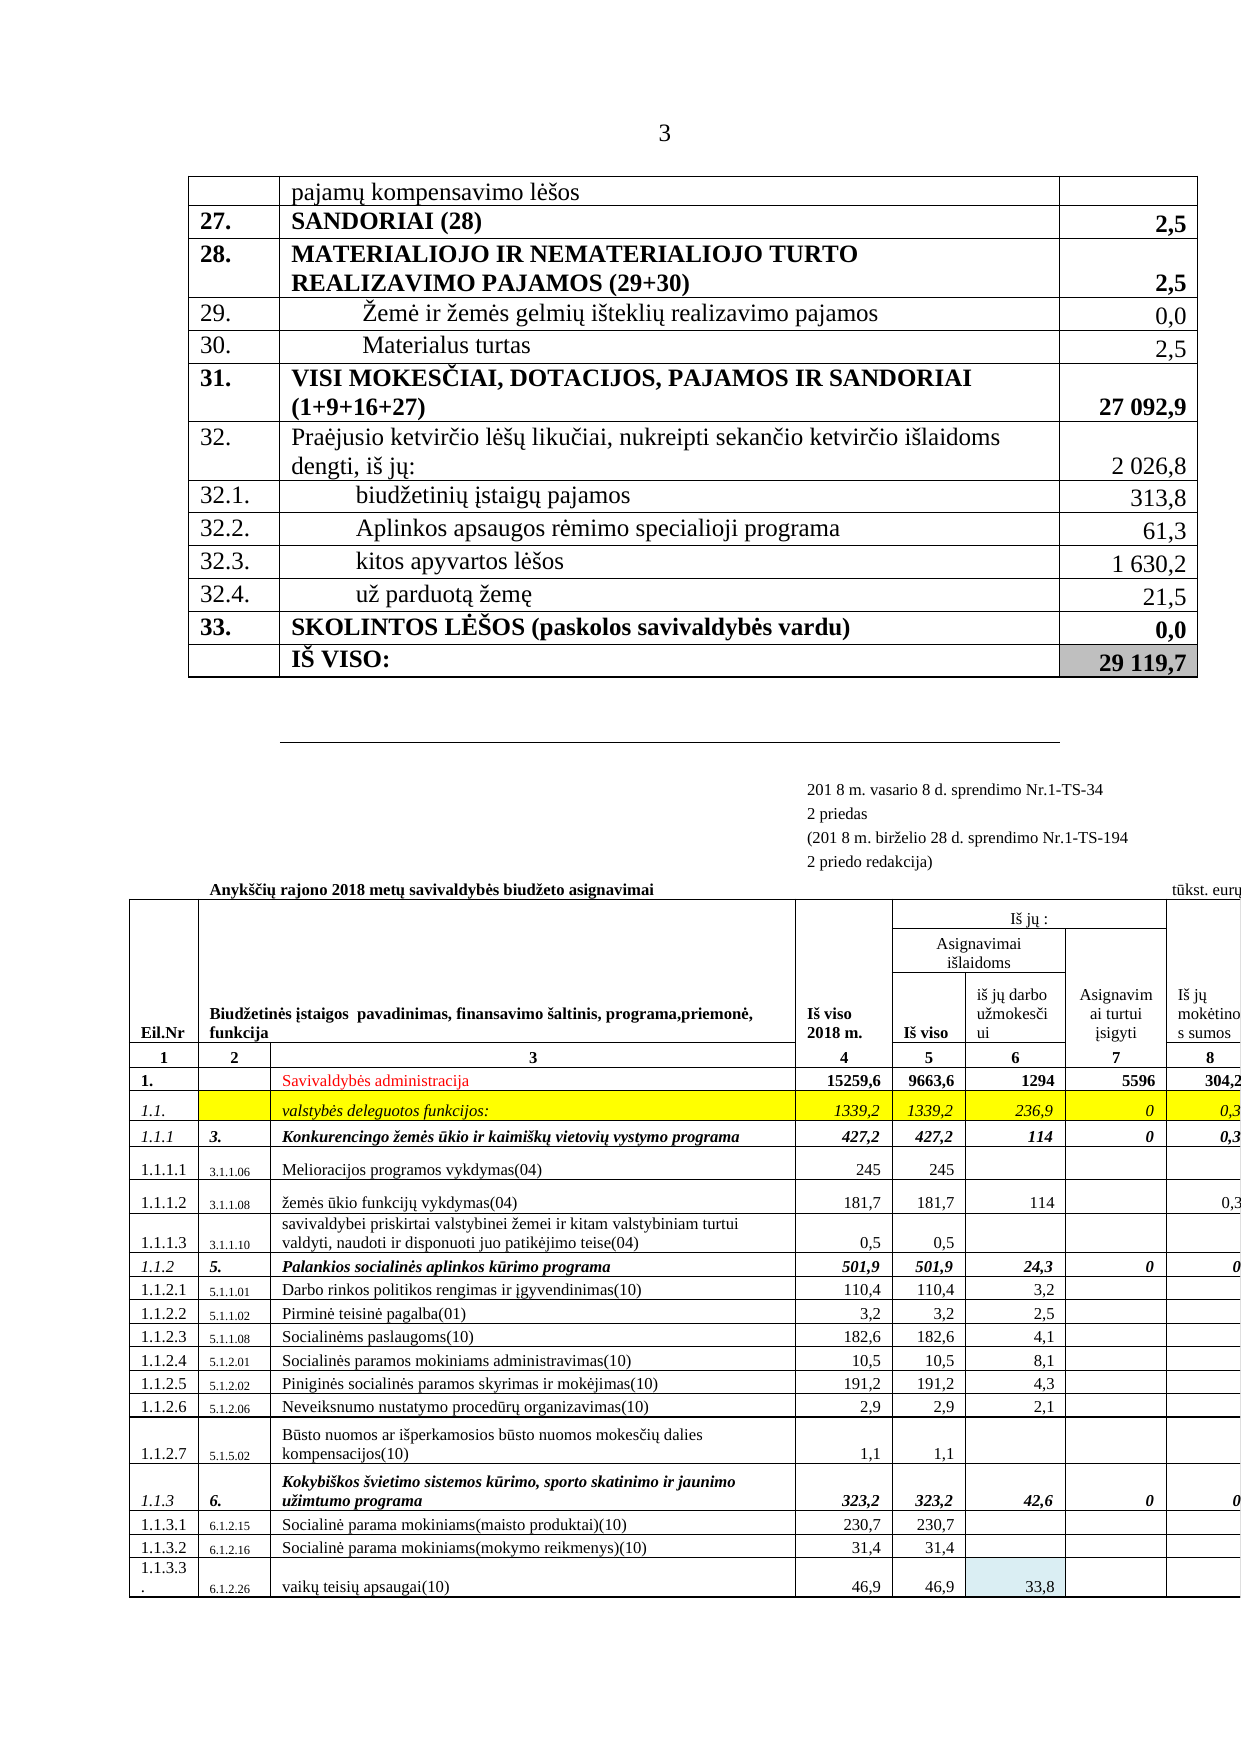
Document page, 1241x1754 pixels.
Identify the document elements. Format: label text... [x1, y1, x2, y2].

table_cell 33,8 [966, 1558, 1065, 1596]
table_cell 2 026,8 [1060, 422, 1197, 479]
table_cell 1339,2 [796, 1091, 892, 1120]
table_cell 0,5 [796, 1214, 892, 1252]
table_cell Melioracijos programos vykdymas(04) [271, 1147, 795, 1179]
table_cell [1066, 1535, 1166, 1557]
table_cell 3. [199, 1121, 270, 1146]
table_cell 427,2 [796, 1121, 892, 1146]
table_cell 8,1 [966, 1347, 1065, 1369]
table_cell 31. [189, 364, 279, 421]
table_cell [1066, 1300, 1166, 1323]
table_cell 7 [1066, 1042, 1166, 1067]
table_cell 0,0 [1060, 298, 1197, 329]
table_cell Biudžetinės įstaigos pavadinimas, finansavimo šaltinis, programa,priemonė, funkcija [199, 900, 795, 1042]
table_cell 0,3 [1167, 1121, 1240, 1146]
table_cell 9663,6 [893, 1068, 965, 1090]
table_cell 0 [1066, 1121, 1166, 1146]
table_cell [1066, 1347, 1166, 1369]
table_cell Konkurencingo žemės ūkio ir kaimiškų vietovių vystymo programa [271, 1121, 795, 1146]
table_cell 3.1.1.10 [199, 1214, 270, 1252]
table_cell 1.1.2.2 [130, 1300, 198, 1323]
table_cell Kokybiškos švietimo sistemos kūrimo, sporto skatinimo ir jaunimo užimtumo programa [271, 1464, 795, 1510]
table_cell 8 [1167, 1043, 1240, 1067]
table_cell 10,5 [796, 1347, 892, 1369]
table_cell 1 [130, 1043, 198, 1067]
table_cell Socialinė parama mokiniams(maisto produktai)(10) [271, 1511, 795, 1533]
table_cell 6 [966, 1043, 1065, 1067]
table_cell 32.3. [189, 546, 279, 578]
table_cell 2 priedo redakcija) [796, 847, 965, 871]
table_cell 1,1 [796, 1418, 892, 1463]
table_cell 5 [893, 1043, 965, 1067]
table_cell 4 [796, 1042, 892, 1067]
table_header [129, 775, 198, 799]
table_cell Iš viso 2018 m. [796, 900, 892, 1042]
table_cell [1060, 678, 1198, 709]
table_cell 2,1 [966, 1394, 1065, 1416]
table_cell 31,4 [893, 1535, 965, 1557]
table_cell IŠ VISO: [280, 645, 1059, 676]
table_cell [189, 645, 279, 676]
table_cell 1339,2 [893, 1091, 965, 1120]
table_cell 1.1.2.4 [130, 1347, 198, 1369]
table_cell 1294 [966, 1068, 1065, 1090]
table_cell 0 [1167, 1464, 1240, 1510]
table_cell 33. [189, 612, 279, 643]
table_cell [1065, 847, 1166, 871]
table_cell [966, 1418, 1065, 1463]
table_cell 114 [966, 1121, 1065, 1146]
table_cell 32. [189, 422, 279, 479]
table_cell 427,2 [893, 1121, 965, 1146]
table_cell [198, 847, 271, 871]
table_cell 110,4 [796, 1277, 892, 1299]
table_cell 2,5 [1060, 206, 1197, 238]
table_cell 4,1 [966, 1324, 1065, 1346]
table_cell [1060, 742, 1198, 775]
table_cell 1.1. [130, 1091, 198, 1120]
table_cell [965, 847, 1065, 871]
table_cell [1066, 1558, 1166, 1596]
table_cell 5.1.1.02 [199, 1300, 270, 1323]
table_cell Praėjusio ketvirčio lėšų likučiai, nukreipti sekančio ketvirčio išlaidoms dengti, iš jų: [280, 422, 1059, 479]
table_cell [1066, 1371, 1166, 1393]
table_cell [892, 799, 965, 823]
table_cell 2,5 [1060, 239, 1197, 297]
table_cell 29. [189, 298, 279, 329]
table_cell [1167, 1147, 1240, 1179]
table_cell 3,2 [893, 1300, 965, 1323]
table_cell 1.1.3.3. [130, 1558, 198, 1596]
table_cell 10,5 [893, 1347, 965, 1369]
table_cell 1,1 [893, 1418, 965, 1463]
table_cell 2,5 [966, 1300, 1065, 1323]
table_cell [189, 177, 279, 205]
table_cell 6. [199, 1464, 270, 1510]
table_cell [1167, 1347, 1240, 1369]
table_cell Anykščių rajono 2018 metų savivaldybės biudžeto asignavimai [198, 871, 796, 898]
table_cell 2,9 [796, 1394, 892, 1416]
table_cell 1.1.1 [130, 1121, 198, 1146]
table_cell 30. [189, 331, 279, 362]
table_cell 1.1.3 [130, 1464, 198, 1510]
table_cell [1166, 847, 1240, 871]
table_cell už parduotą žemę [280, 579, 1059, 611]
table_cell Pirminė teisinė pagalba(01) [271, 1300, 795, 1323]
table_cell [271, 799, 796, 823]
table_cell Būsto nuomos ar išperkamosios būsto nuomos mokesčių dalies kompensacijos(10) [271, 1418, 795, 1463]
table_cell 3.1.1.08 [199, 1180, 270, 1212]
table_cell [129, 847, 198, 871]
table_cell 15259,6 [796, 1068, 892, 1090]
table_cell 5.1.2.06 [199, 1394, 270, 1416]
table_cell [1166, 799, 1240, 823]
table_cell [1167, 1394, 1240, 1416]
table_cell [198, 799, 271, 823]
table_cell 0 [1066, 1464, 1166, 1510]
table_cell Asignavimai turtui įsigyti [1066, 929, 1166, 1042]
table_cell [1066, 1277, 1166, 1299]
table_cell 1.1.2.7 [130, 1418, 198, 1463]
table_cell 5.1.1.08 [199, 1324, 270, 1346]
table_cell 181,7 [796, 1180, 892, 1212]
table_cell 32.4. [189, 579, 279, 611]
table_cell 181,7 [893, 1180, 965, 1212]
table_cell iš jų darbo užmokesčiui [966, 973, 1065, 1042]
table_header [271, 775, 796, 799]
table_cell 313,8 [1060, 481, 1197, 512]
table_cell 46,9 [893, 1558, 965, 1596]
table_cell 28. [189, 239, 279, 297]
table_cell 5.1.1.01 [199, 1277, 270, 1299]
table_cell Piniginės socialinės paramos skyrimas ir mokėjimas(10) [271, 1371, 795, 1393]
table_header [198, 775, 271, 799]
table_cell 1.1.2.5 [130, 1371, 198, 1393]
table_cell [1167, 1300, 1240, 1323]
table_cell tūkst. eurų [796, 871, 1240, 898]
table_cell 42,6 [966, 1464, 1065, 1510]
table_cell [271, 823, 796, 847]
table_cell [966, 1511, 1065, 1533]
table_cell Asignavimai išlaidoms [893, 929, 1065, 972]
table_cell [129, 823, 198, 847]
table_cell 230,7 [893, 1511, 965, 1533]
table_cell 191,2 [796, 1371, 892, 1393]
table_cell [129, 871, 198, 898]
table_cell 1 630,2 [1060, 546, 1197, 578]
table_cell 1.1.1.1 [130, 1147, 198, 1179]
table_cell 4,3 [966, 1371, 1065, 1393]
table_cell 27 092,9 [1060, 364, 1197, 421]
table_cell 182,6 [796, 1324, 892, 1346]
table_cell valstybės deleguotos funkcijos: [271, 1091, 795, 1120]
table_cell Socialinėms paslaugoms(10) [271, 1324, 795, 1346]
table_cell SKOLINTOS LĖŠOS (paskolos savivaldybės vardu) [280, 612, 1059, 643]
table_cell 1. [130, 1068, 198, 1090]
table_cell [1167, 1535, 1240, 1557]
table_cell 191,2 [893, 1371, 965, 1393]
table_cell [189, 742, 280, 775]
table_cell Socialinės paramos mokiniams administravimas(10) [271, 1347, 795, 1369]
table_cell SANDORIAI (28) [280, 206, 1059, 238]
table_cell 323,2 [796, 1464, 892, 1510]
table_cell [966, 1147, 1065, 1179]
table_cell 0,3 [1167, 1091, 1240, 1120]
table_cell [1066, 1147, 1166, 1179]
table_cell 5.1.2.02 [199, 1371, 270, 1393]
table_cell kitos apyvartos lėšos [280, 546, 1059, 578]
table_cell MATERIALIOJO IR NEMATERIALIOJO TURTO REALIZAVIMO PAJAMOS (29+30) [280, 239, 1059, 297]
table_cell 3,2 [796, 1300, 892, 1323]
table_cell [1066, 1394, 1166, 1416]
table_cell 0 [1167, 1253, 1240, 1276]
table_cell Aplinkos apsaugos rėmimo specialioji programa [280, 513, 1059, 545]
table_cell [1066, 1214, 1166, 1252]
table_cell 0,0 [1060, 612, 1197, 643]
table_cell 2 priedas [796, 799, 892, 823]
table_cell vaikų teisių apsaugai(10) [271, 1558, 795, 1596]
table_cell [1167, 1418, 1240, 1463]
table_cell 2,9 [893, 1394, 965, 1416]
table_cell 21,5 [1060, 579, 1197, 611]
table_cell [189, 709, 280, 742]
table_cell [280, 743, 1060, 775]
table_cell Darbo rinkos politikos rengimas ir įgyvendinimas(10) [271, 1277, 795, 1299]
table_cell [129, 799, 198, 823]
table_cell 1.1.3.1 [130, 1511, 198, 1533]
table_cell 61,3 [1060, 513, 1197, 545]
table_cell 5.1.5.02 [199, 1418, 270, 1463]
table_cell 0,5 [893, 1214, 965, 1252]
table_cell 1.1.2.1 [130, 1277, 198, 1299]
table_cell [1066, 1324, 1166, 1346]
table_cell [966, 1535, 1065, 1557]
table_cell Materialus turtas [280, 331, 1059, 362]
table_cell pajamų kompensavimo lėšos [280, 177, 1059, 205]
table_cell 6.1.2.26 [199, 1558, 270, 1596]
table_cell 1.1.1.3 [130, 1214, 198, 1252]
table_cell Socialinė parama mokiniams(mokymo reikmenys)(10) [271, 1535, 795, 1557]
table_cell [1167, 1371, 1240, 1393]
table_cell [1066, 1511, 1166, 1533]
table_cell [966, 1214, 1065, 1252]
table_cell [1167, 1324, 1240, 1346]
table_cell 182,6 [893, 1324, 965, 1346]
table_cell [1167, 1214, 1240, 1252]
table_header 201 8 m. vasario 8 d. sprendimo Nr.1-TS-34 [796, 775, 1240, 799]
table_cell 304,2 [1167, 1068, 1240, 1090]
table_cell 29 119,7 [1060, 645, 1197, 676]
table_cell [1167, 1277, 1240, 1299]
table_cell 0,3 [1167, 1180, 1240, 1212]
table_cell savivaldybei priskirtai valstybinei žemei ir kitam valstybiniam turtui valdyti, naudoti ir disponuoti juo patikėjimo teise(04) [271, 1214, 795, 1252]
table_cell 1.1.2.3 [130, 1324, 198, 1346]
table_cell Iš jų mokėtinos sumos [1167, 900, 1240, 1042]
table_cell (201 8 m. birželio 28 d. sprendimo Nr.1-TS-194 [796, 823, 1240, 847]
table_cell 1.1.3.2 [130, 1535, 198, 1557]
table_cell [198, 823, 271, 847]
table_cell 24,3 [966, 1253, 1065, 1276]
table_cell 31,4 [796, 1535, 892, 1557]
table_cell 5596 [1066, 1068, 1166, 1090]
table_cell 230,7 [796, 1511, 892, 1533]
table_cell 1.1.2 [130, 1253, 198, 1276]
table_cell 32.2. [189, 513, 279, 545]
table_cell 3 [271, 1043, 795, 1067]
table_cell Neveiksnumo nustatymo procedūrų organizavimas(10) [271, 1394, 795, 1416]
table_cell Palankios socialinės aplinkos kūrimo programa [271, 1253, 795, 1276]
table_cell 1.1.1.2 [130, 1180, 198, 1212]
table_cell Savivaldybės administracija [271, 1068, 795, 1090]
table_cell 46,9 [796, 1558, 892, 1596]
table_cell 245 [796, 1147, 892, 1179]
table_cell Žemė ir žemės gelmių išteklių realizavimo pajamos [280, 298, 1059, 329]
table_cell [1060, 177, 1197, 205]
table_cell 0 [1066, 1253, 1166, 1276]
table_cell [1167, 1511, 1240, 1533]
table_cell [1066, 1418, 1166, 1463]
table_cell 245 [893, 1147, 965, 1179]
table_cell [199, 1068, 270, 1090]
table_cell 110,4 [893, 1277, 965, 1299]
table_cell Eil.Nr [130, 900, 198, 1042]
table_cell [271, 847, 796, 871]
table_cell 5. [199, 1253, 270, 1276]
table_cell VISI MOKESČIAI, DOTACIJOS, PAJAMOS IR SANDORIAI (1+9+16+27) [280, 364, 1059, 421]
table_cell Iš jų : [893, 900, 1166, 928]
table_cell [965, 799, 1065, 823]
table_cell 6.1.2.16 [199, 1535, 270, 1557]
table_cell žemės ūkio funkcijų vykdymas(04) [271, 1180, 795, 1212]
table_cell 1.1.2.6 [130, 1394, 198, 1416]
table_cell [199, 1091, 270, 1120]
table_cell 27. [189, 206, 279, 238]
table_cell 323,2 [893, 1464, 965, 1510]
table_cell 5.1.2.01 [199, 1347, 270, 1369]
table_cell [1066, 1180, 1166, 1212]
table_cell 32.1. [189, 481, 279, 512]
table_cell 501,9 [893, 1253, 965, 1276]
table_cell [280, 678, 1060, 709]
table_cell 114 [966, 1180, 1065, 1212]
table_cell biudžetinių įstaigų pajamos [280, 481, 1059, 512]
table_cell 6.1.2.15 [199, 1511, 270, 1533]
table_cell [1167, 1558, 1240, 1596]
table_cell 236,9 [966, 1091, 1065, 1120]
table_cell [189, 678, 280, 709]
table_cell 2 [199, 1043, 270, 1067]
table_cell 501,9 [796, 1253, 892, 1276]
table_cell Iš viso [893, 973, 965, 1042]
table_cell [1060, 709, 1198, 742]
table_cell [1065, 799, 1166, 823]
table_cell 3,2 [966, 1277, 1065, 1299]
table_cell 3.1.1.06 [199, 1147, 270, 1179]
table_cell 0 [1066, 1091, 1166, 1120]
table_cell [280, 709, 1060, 742]
table_cell 2,5 [1060, 331, 1197, 362]
